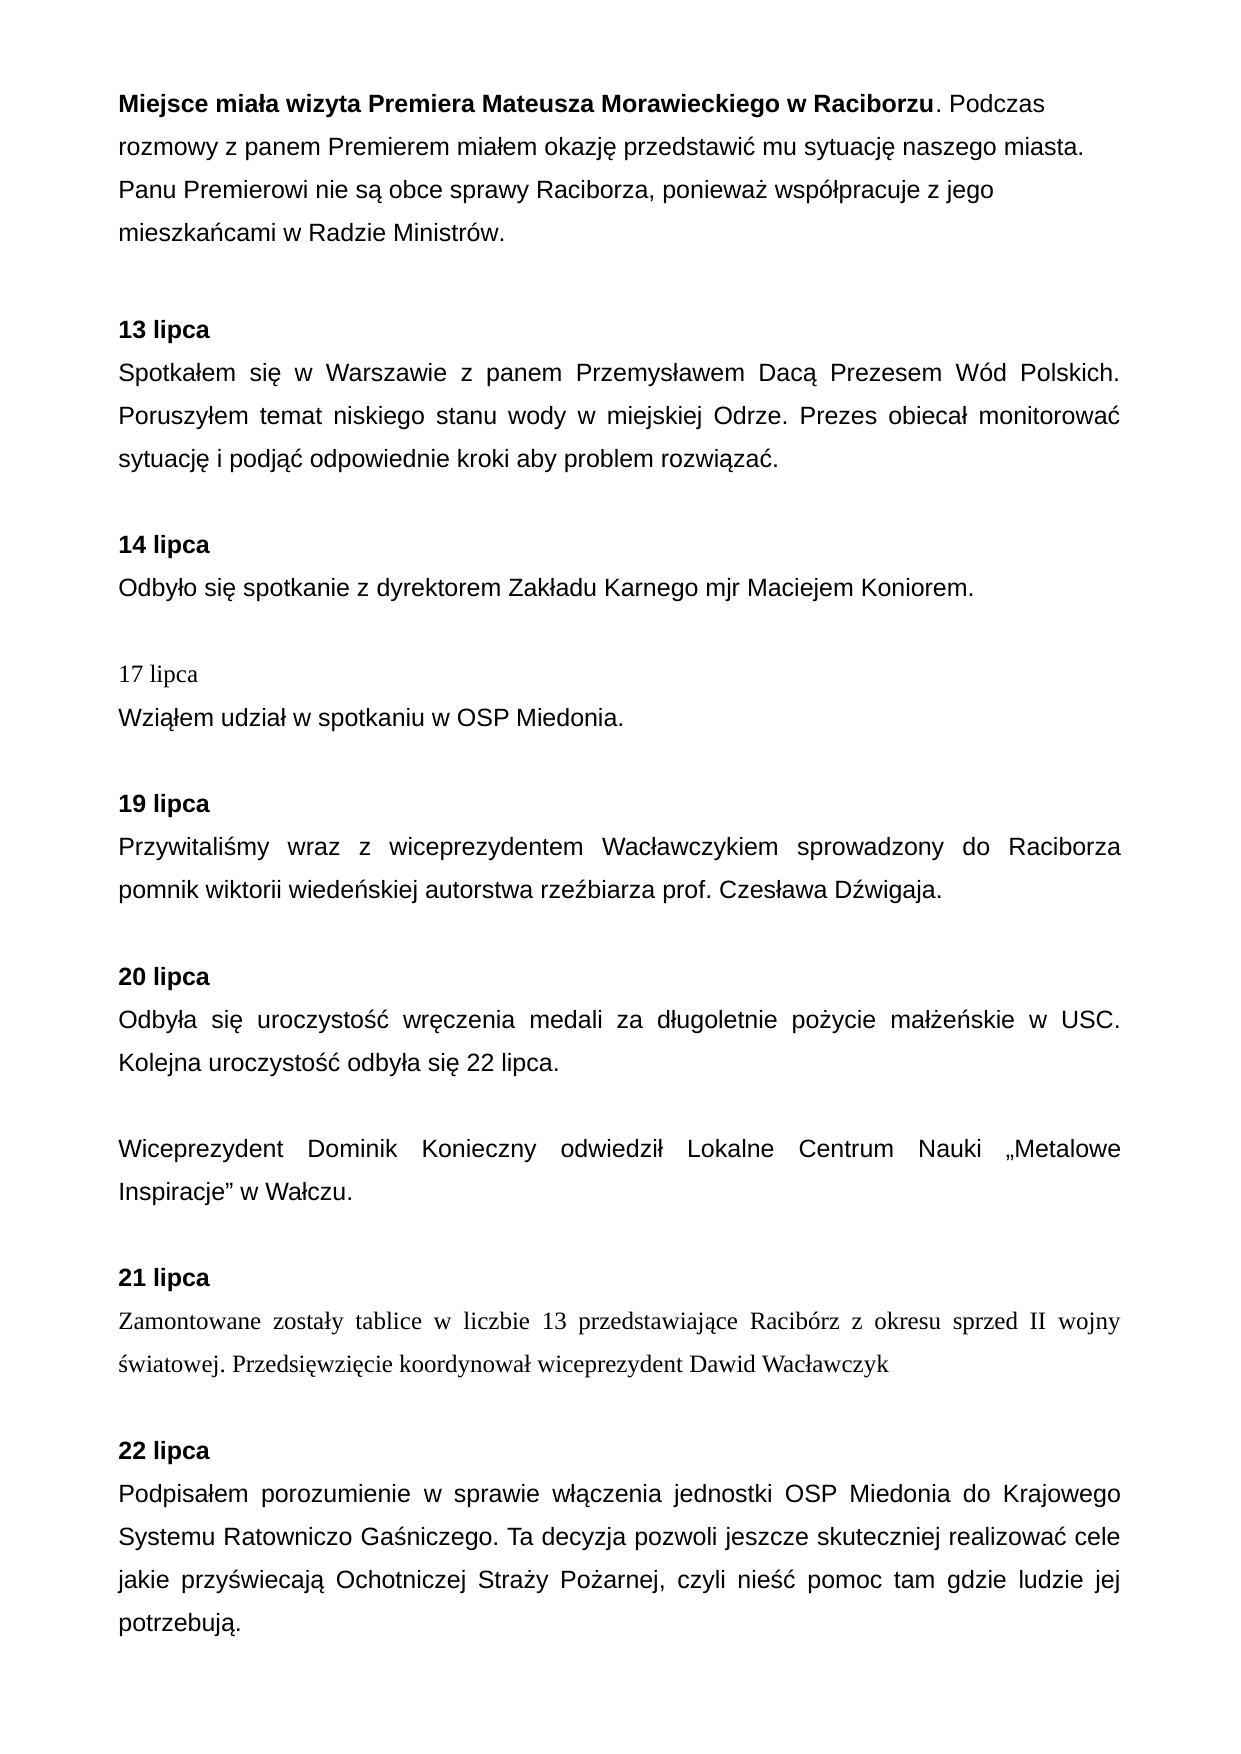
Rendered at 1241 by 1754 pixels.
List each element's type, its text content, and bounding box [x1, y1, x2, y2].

text Odbyło się spotkanie z dyrektorem Zakładu Karnego mjr Maciejem Koniorem. [118, 573, 1122, 602]
text 14 lipca [118, 530, 1122, 559]
text 22 lipca [118, 1436, 1122, 1464]
text Podpisałem porozumienie w sprawie włączenia jednostki OSP Miedonia do Krajowego Systemu Ratowniczo Gaśniczego. Ta decyzja pozwoli jeszcze skuteczniej realizować cele jakie przyświecają Ochotniczej Straży Pożarnej, czyli nieść pomoc tam gdzie ludzie jej potrzebują. [118, 1479, 1122, 1637]
text Wiceprezydent Dominik Konieczny odwiedził Lokalne Centrum Nauki „Metalowe Inspiracje” w Wałczu. [118, 1134, 1122, 1206]
text 21 lipca [118, 1263, 1122, 1292]
text Przywitaliśmy wraz z wiceprezydentem Wacławczykiem sprowadzony do Raciborza pomnik wiktorii wiedeńskiej autorstwa rzeźbiarza prof. Czesława Dźwigaja. [118, 832, 1122, 904]
text Spotkałem się w Warszawie z panem Przemysławem Dacą Prezesem Wód Polskich. Poruszyłem temat niskiego stanu wody w miejskiej Odrze. Prezes obiecał monitorować sytuację i podjąć odpowiednie kroki aby problem rozwiązać. [118, 358, 1122, 473]
text Zamontowane zostały tablice w liczbie 13 przedstawiające Racibórz z okresu sprzed II wojny światowej. Przedsięwzięcie koordynował wiceprezydent Dawid Wacławczyk [118, 1306, 1122, 1378]
text Odbyła się uroczystość wręczenia medali za długoletnie pożycie małżeńskie w USC. Kolejna uroczystość odbyła się 22 lipca. [118, 1004, 1122, 1076]
text 17 lipca [118, 659, 1122, 688]
text 13 lipca [118, 314, 1122, 343]
text 19 lipca [118, 789, 1122, 818]
text 20 lipca [118, 961, 1122, 990]
text Wziąłem udział w spotkaniu w OSP Miedonia. [118, 703, 1122, 731]
text Miejsce miała wizyta Premiera Mateusza Morawieckiego w Raciborzu. Podczas rozmowy z panem Premierem miałem okazję przedstawić mu sytuację naszego miasta. Panu Premierowi nie są obce sprawy Raciborza, ponieważ współpracuje z jego mieszkańcami w Radzie Ministrów. [118, 88, 1122, 247]
